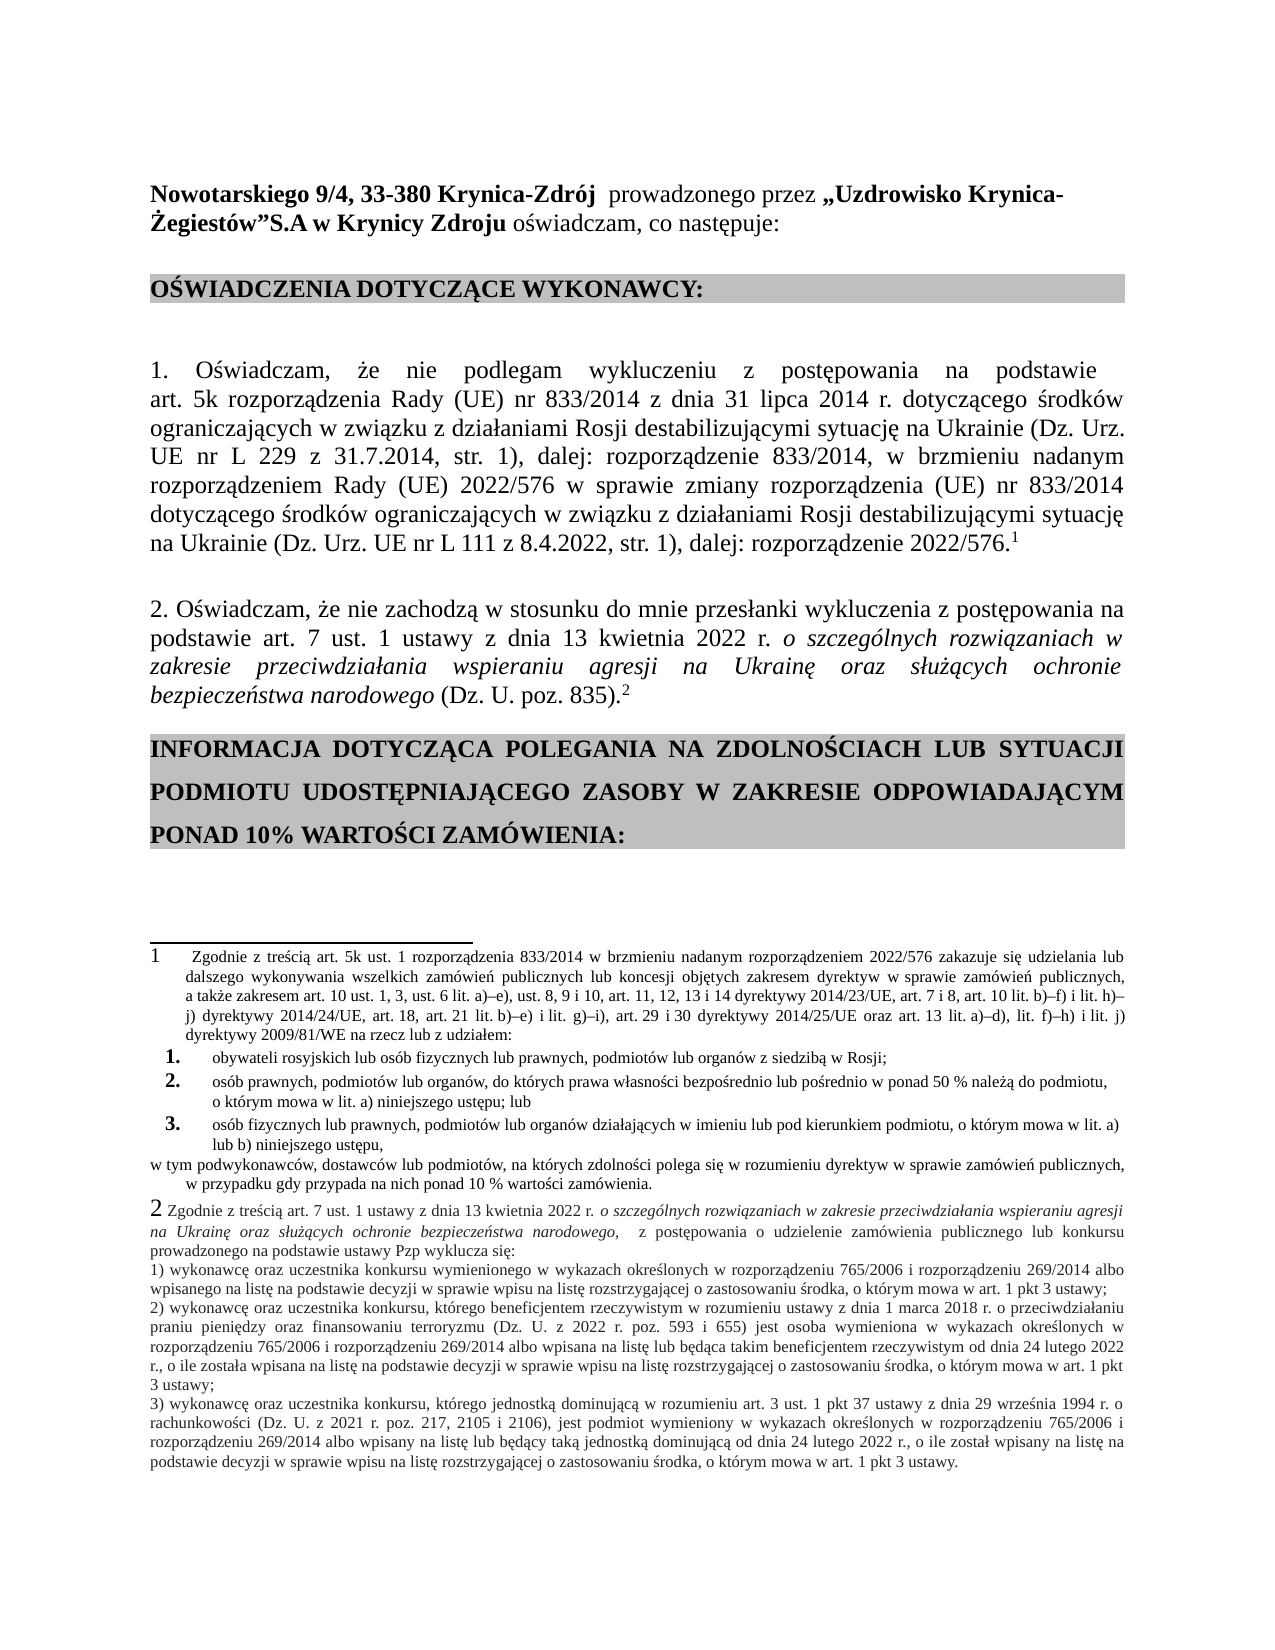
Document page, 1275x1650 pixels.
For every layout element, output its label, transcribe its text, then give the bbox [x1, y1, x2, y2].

list 1. Oświadczam, że nie podlegam wykluczeniu z postępowania na podstawie art. 5k rozporządzenia Rady (UE) nr 833/2014 z dnia 31 lipca 2014 r. dotyczącego środków ograniczających w związku z działaniami Rosji destabilizującymi sytuację na Ukrainie (Dz. Urz. UE nr L 229 z 31.7.2014, str. 1), dalej: rozporządzenie 833/2014, w brzmieniu nadanym rozporządzeniem Rady (UE) 2022/576 w sprawie zmiany rozporządzenia (UE) nr 833/2014 dotyczącego środków ograniczających w związku z działaniami Rosji destabilizującymi sytuację na Ukrainie (Dz. Urz. UE nr L 111 z 8.4.2022, str. 1), dalej: rozporządzenie 2022/576. [150, 355, 1125, 556]
text INFORMACJA DOTYCZĄCA POLEGANIA NA ZDOLNOŚCIACH LUB SYTUACJI PODMIOTU UDOSTĘPNIAJĄCEGO ZASOBY W ZAKRESIE ODPOWIADAJĄCYM PONAD 10% WARTOŚCI ZAMÓWIENIA: [150, 734, 1125, 849]
text 2) wykonawcę oraz uczestnika konkursu, którego beneficjentem rzeczywistym w rozumieniu ustawy z dnia 1 marca 2018 r. o przeciwdziałaniu praniu pieniędzy oraz finansowaniu terroryzmu (Dz. U. z 2022 r. poz. 593 i 655) jest osoba wymieniona w wykazach określonych w rozporządzeniu 765/2006 i rozporządzeniu 269/2014 albo wpisana na listę lub będąca takim beneficjentem rzeczywistym od dnia 24 lutego 2022 r., o ile została wpisana na listę na podstawie decyzji w sprawie wpisu na listę rozstrzygającej o zastosowaniu środka, o którym mowa w art. 1 pkt 3 ustawy; [150, 1298, 1125, 1394]
list osób fizycznych lub prawnych, podmiotów lub organów działających w imieniu lub pod kierunkiem podmiotu, o którym mowa w lit. a) lub b) niniejszego ustępu, [165, 1111, 1125, 1154]
list 2. Oświadczam, że nie zachodzą w stosunku do mnie przesłanki wykluczenia z postępowania na podstawie art. 7 ust. 1 ustawy z dnia 13 kwietnia 2022 r. o szczególnych rozwiązaniach w zakresie przeciwdziałania wspieraniu agresji na Ukrainę oraz służących ochronie bezpieczeństwa narodowego (Dz. U. poz. 835). [150, 594, 1125, 709]
text OŚWIADCZENIA DOTYCZĄCE WYKONAWCY: [150, 274, 1125, 303]
list osób prawnych, podmiotów lub organów, do których prawa własności bezpośrednio lub pośrednio w ponad 50 % należą do podmiotu, o którym mowa w lit. a) niniejszego ustępu; lub [165, 1068, 1125, 1111]
text w tym podwykonawców, dostawców lub podmiotów, na których zdolności polega się w rozumieniu dyrektyw w sprawie zamówień publicznych, w przypadku gdy przypada na nich ponad 10 % wartości zamówienia. [150, 1154, 1125, 1193]
text 1) wykonawcę oraz uczestnika konkursu wymienionego w wykazach określonych w rozporządzeniu 765/2006 i rozporządzeniu 269/2014 albo wpisanego na listę na podstawie decyzji w sprawie wpisu na listę rozstrzygającej o zastosowaniu środka, o którym mowa w art. 1 pkt 3 ustawy; [150, 1260, 1125, 1298]
text Zgodnie z treścią art. 5k ust. 1 rozporządzenia 833/2014 w brzmieniu nadanym rozporządzeniem 2022/576 zakazuje się udzielania lub dalszego wykonywania wszelkich zamówień publicznych lub koncesji objętych zakresem dyrektyw w sprawie zamówień publicznych, a także zakresem art. 10 ust. 1, 3, ust. 6 lit. a)–e), ust. 8, 9 i 10, art. 11, 12, 13 i 14 dyrektywy 2014/23/UE, art. 7 i 8, art. 10 lit. b)–f) i lit. h)–j) dyrektywy 2014/24/UE, art. 18, art. 21 lit. b)–e) i lit. g)–i), art. 29 i 30 dyrektywy 2014/25/UE oraz art. 13 lit. a)–d), lit. f)–h) i lit. j) dyrektywy 2009/81/WE na rzecz lub z udziałem: [150, 943, 1125, 1044]
text Zgodnie z treścią art. 7 ust. 1 ustawy z dnia 13 kwietnia 2022 r. o szczególnych rozwiązaniach w zakresie przeciwdziałania wspieraniu agresji na Ukrainę oraz służących ochronie bezpieczeństwa narodowego, z postępowania o udzielenie zamówienia publicznego lub konkursu prowadzonego na podstawie ustawy Pzp wyklucza się: [150, 1193, 1125, 1260]
text 3) wykonawcę oraz uczestnika konkursu, którego jednostką dominującą w rozumieniu art. 3 ust. 1 pkt 37 ustawy z dnia 29 września 1994 r. o rachunkowości (Dz. U. z 2021 r. poz. 217, 2105 i 2106), jest podmiot wymieniony w wykazach określonych w rozporządzeniu 765/2006 i rozporządzeniu 269/2014 albo wpisany na listę lub będący taką jednostką dominującą od dnia 24 lutego 2022 r., o ile został wpisany na listę na podstawie decyzji w sprawie wpisu na listę rozstrzygającej o zastosowaniu środka, o którym mowa w art. 1 pkt 3 ustawy. [150, 1394, 1125, 1471]
list obywateli rosyjskich lub osób fizycznych lub prawnych, podmiotów lub organów z siedzibą w Rosji; [165, 1044, 1125, 1068]
text Nowotarskiego 9/4, 33-380 Krynica-Zdrój prowadzonego przez „Uzdrowisko Krynica-Żegiestów”S.A w Krynicy Zdroju oświadczam, co następuje: [150, 179, 1125, 237]
